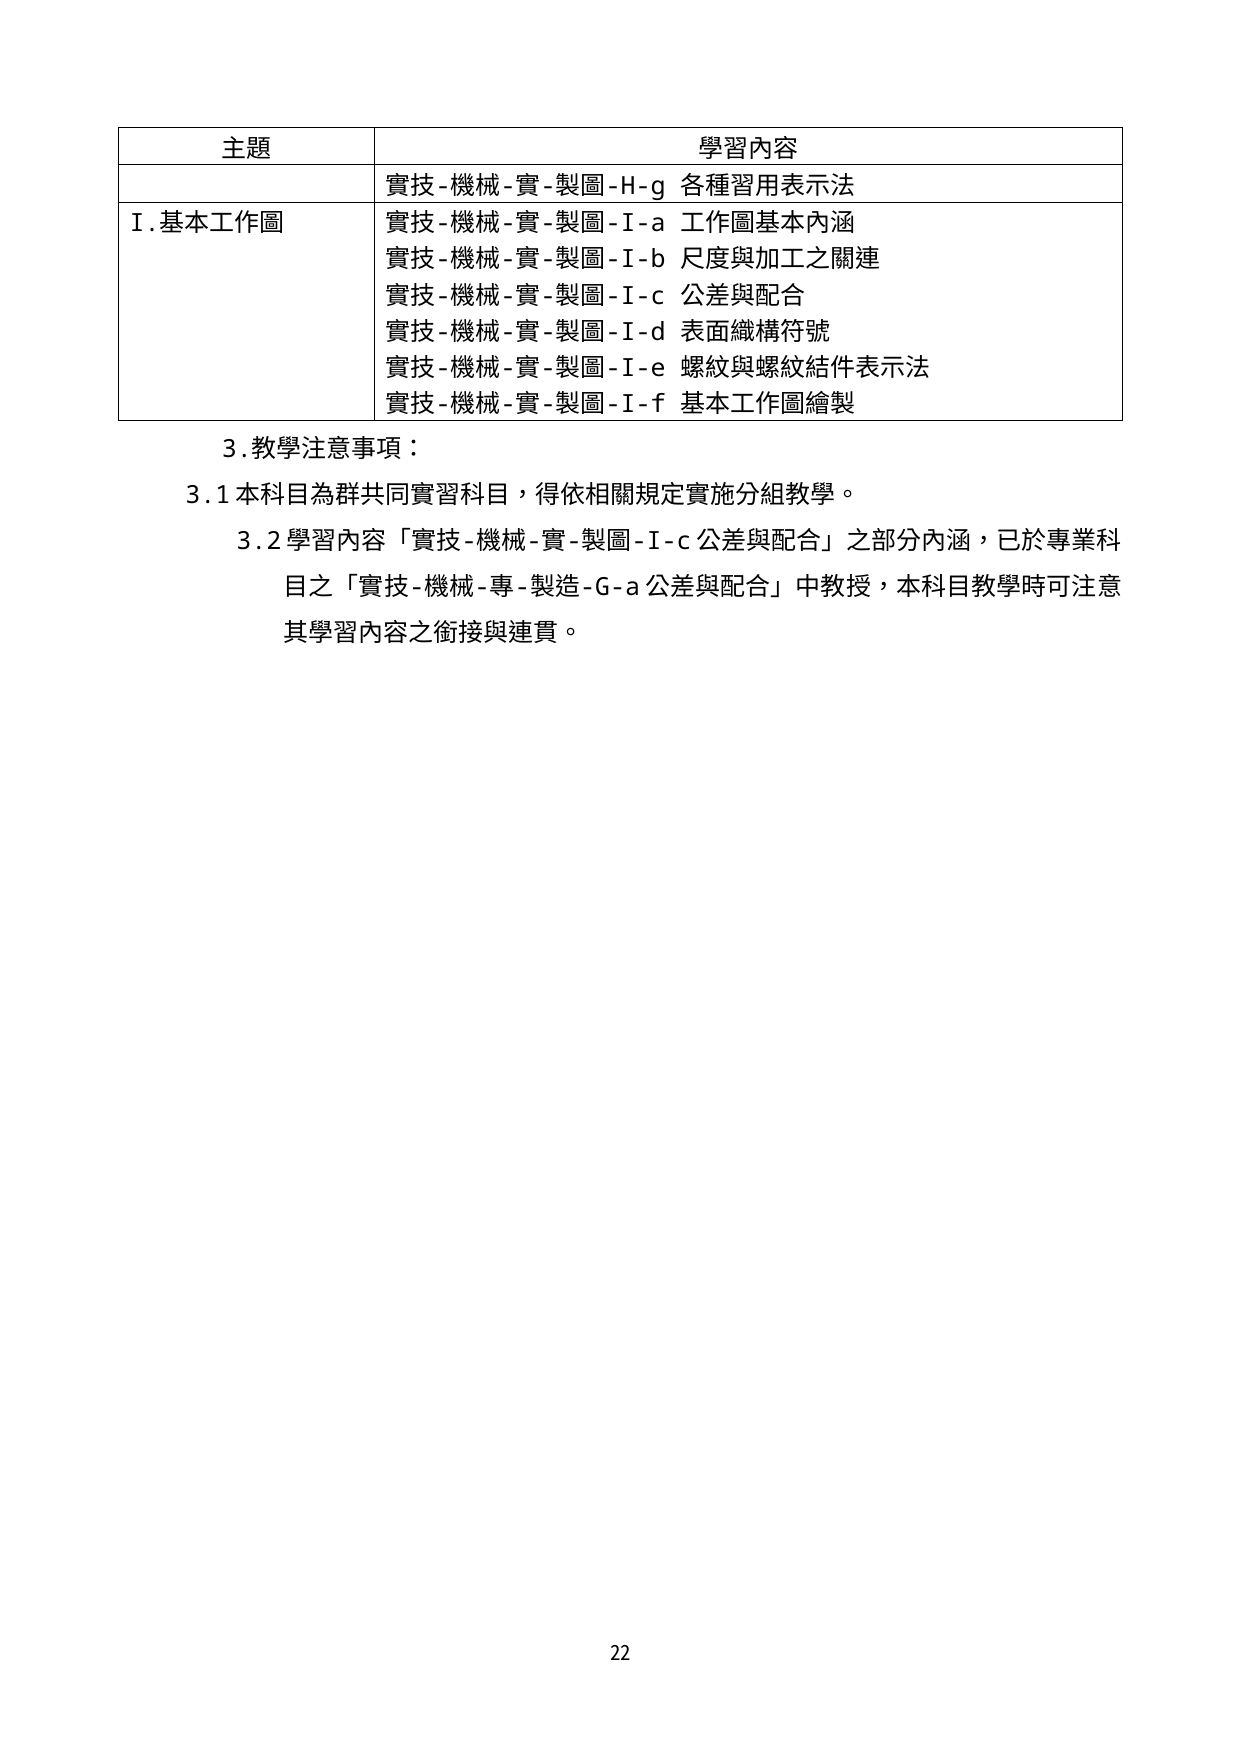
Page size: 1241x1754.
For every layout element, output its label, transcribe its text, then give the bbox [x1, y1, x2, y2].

table_cell [119, 165, 374, 202]
text 3.2學習內容「實技-機械-實-製圖-I-c公差與配合」之部分內涵，已於專業科目之「實技-機械-專-製造-G-a公差與配合」中教授，本科目教學時可注意其學習內容之銜接與連貫。 [236, 513, 1122, 650]
table_cell 實技-機械-實-製圖-I-a 工作圖基本內涵 實技-機械-實-製圖-I-b 尺度與加工之關連 實技-機械-實-製圖-I-c 公差與配合 實技-機械-實-製圖-I-d 表面織構符號 實技-機械-實-製圖-I-e 螺紋與螺紋結件表示法 實技-機械-實-製圖-I-f 基本工作圖繪製 [375, 203, 1122, 420]
table_cell 實技-機械-實-製圖-H-g 各種習用表示法 [375, 165, 1122, 202]
table_cell I.基本工作圖 [119, 203, 374, 420]
text 3.教學注意事項： [118, 421, 1122, 467]
table_header 學習內容 [375, 128, 1122, 164]
table_header 主題 [119, 128, 374, 164]
text 3.1本科目為群共同實習科目，得依相關規定實施分組教學。 [118, 467, 1122, 513]
